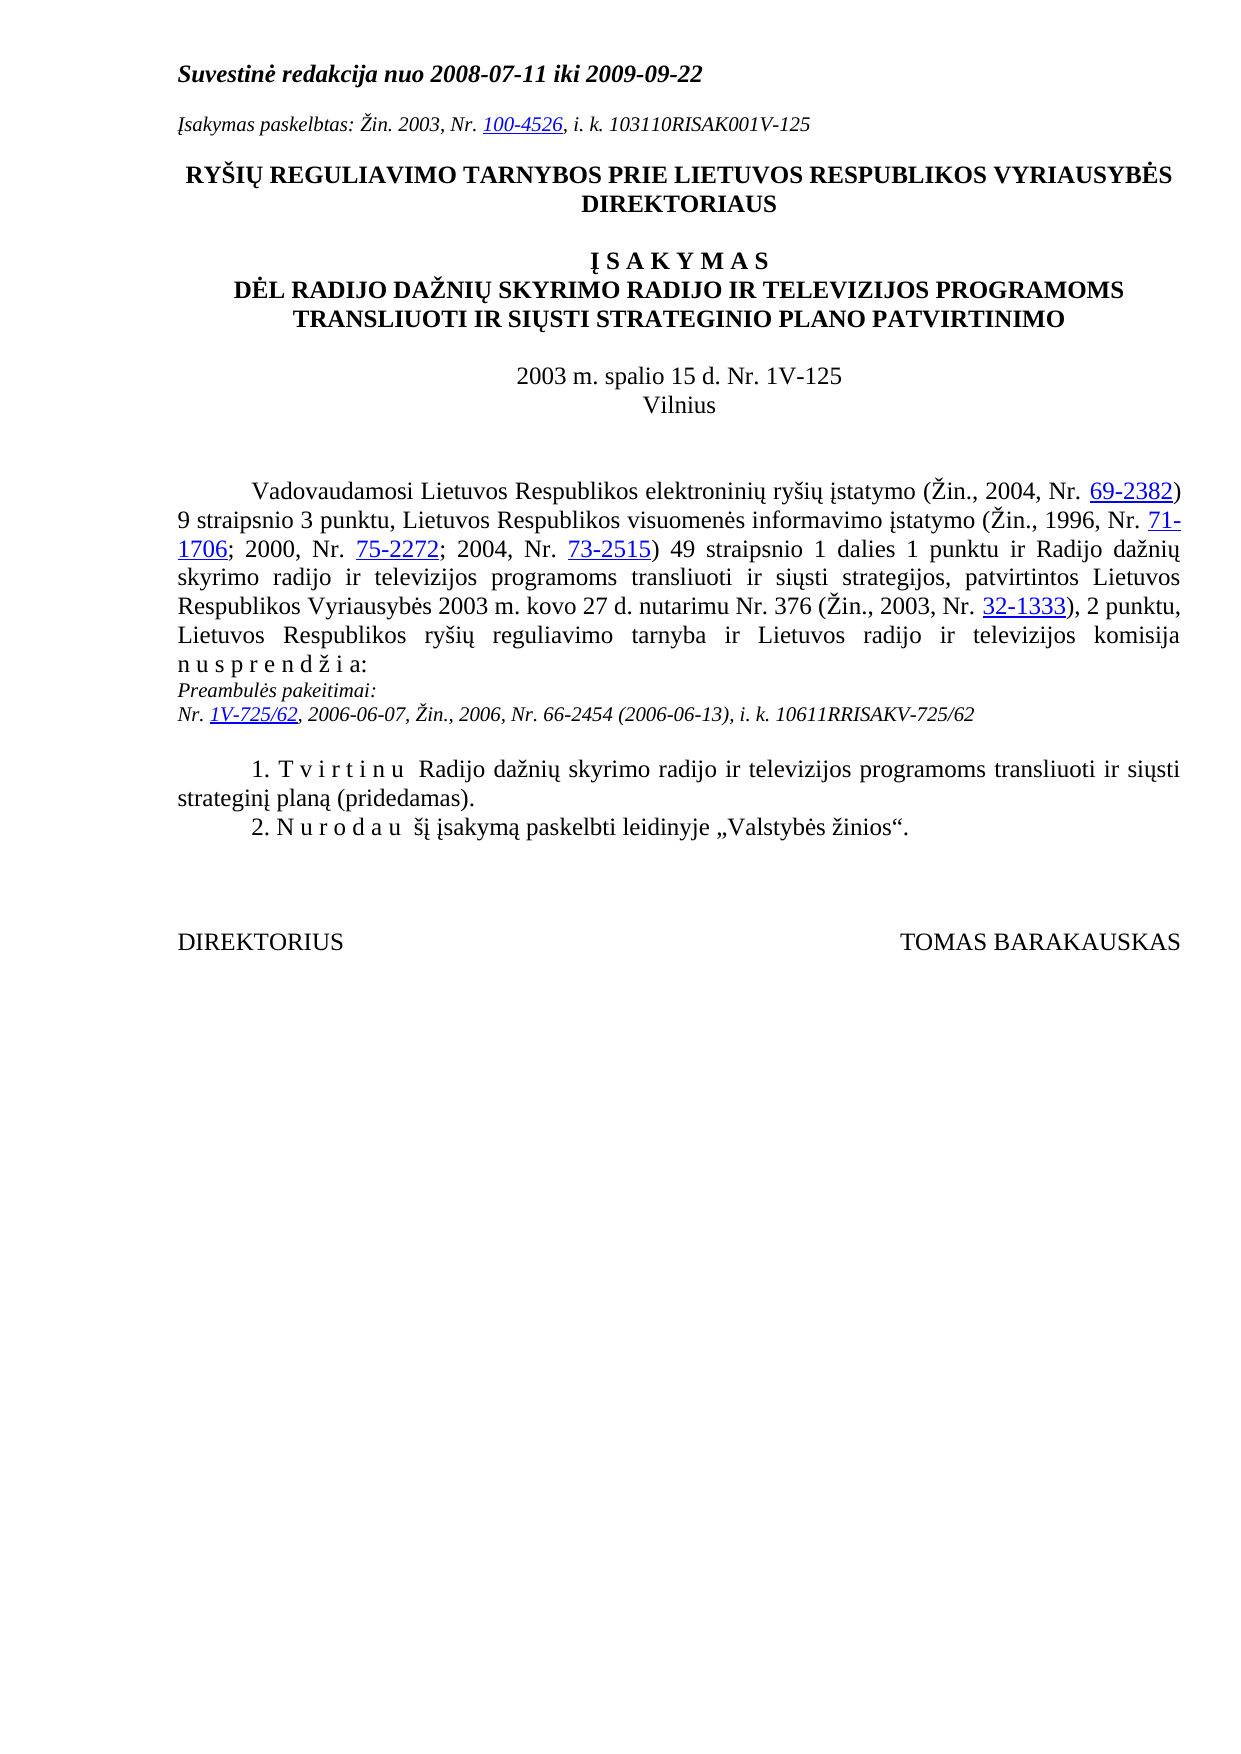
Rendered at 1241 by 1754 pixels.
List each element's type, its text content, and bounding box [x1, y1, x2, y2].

text 2003 m. spalio 15 d. Nr. 1V-125 [177, 361, 1181, 390]
text Vadovaudamosi Lietuvos Respublikos elektroninių ryšių įstatymo (Žin., 2004, Nr. 69-2382) 9 straipsnio 3 punktu, Lietuvos Respublikos visuomenės informavimo įstatymo (Žin., 1996, Nr. 71-1706; 2000, Nr. 75-2272; 2004, Nr. 73-2515) 49 straipsnio 1 dalies 1 punktu ir Radijo dažnių skyrimo radijo ir televizijos programoms transliuoti ir siųsti strategijos, patvirtintos Lietuvos Respublikos Vyriausybės 2003 m. kovo 27 d. nutarimu Nr. 376 (Žin., 2003, Nr. 32-1333), 2 punktu, Lietuvos Respublikos ryšių reguliavimo tarnyba ir Lietuvos radijo ir televizijos komisija nusprendžia: [177, 476, 1181, 677]
text Į S A K Y M A S [177, 246, 1181, 275]
text Suvestinė redakcija nuo 2008-07-11 iki 2009-09-22 [177, 59, 1181, 88]
text Įsakymas paskelbtas: Žin. 2003, Nr. 100-4526, i. k. 103110RISAK001V-125 [177, 112, 1181, 136]
text Nr. 1V-725/62, 2006-06-07, Žin., 2006, Nr. 66-2454 (2006-06-13), i. k. 10611RRISAKV-725/62 [177, 702, 1181, 726]
text Direktorius Tomas Barakauskas [177, 927, 1181, 956]
text RYŠIŲ REGULIAVIMO TARNYBOS PRIE LIETUVOS RESPUBLIKOS VYRIAUSYBĖS DIREKTORIAUS [177, 160, 1181, 217]
text 2. Nurodau šį įsakymą paskelbti leidinyje „Valstybės žinios“. [177, 812, 1181, 841]
text Preambulės pakeitimai: [177, 677, 1181, 702]
text 1. Tvirtinu Radijo dažnių skyrimo radijo ir televizijos programoms transliuoti ir siųsti strateginį planą (pridedamas). [177, 754, 1181, 812]
text DĖL RADIJO DAŽNIŲ SKYRIMO RADIJO IR TELEVIZIJOS PROGRAMOMS TRANSLIUOTI IR SIŲSTI STRATEGINIO PLANO PATVIRTINIMO [177, 275, 1181, 332]
text Vilnius [177, 390, 1181, 419]
